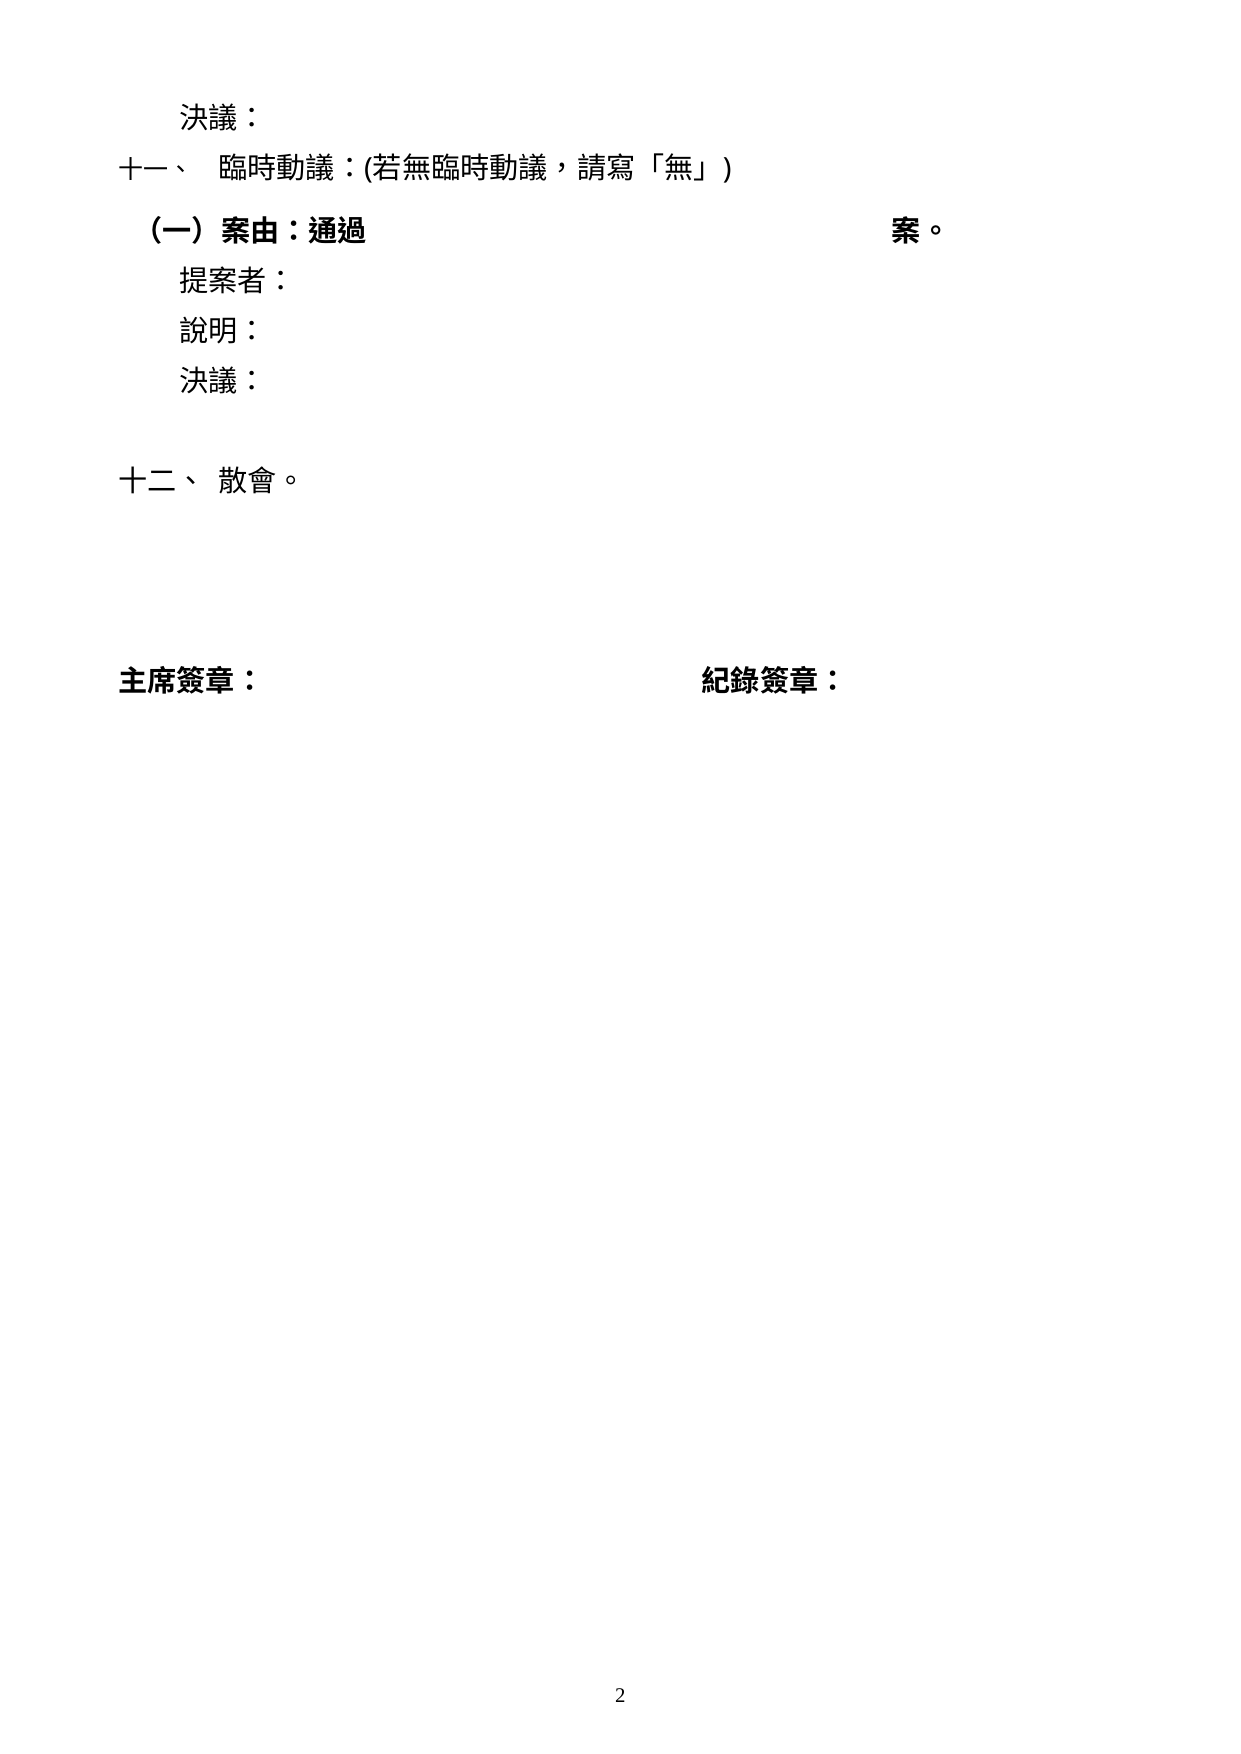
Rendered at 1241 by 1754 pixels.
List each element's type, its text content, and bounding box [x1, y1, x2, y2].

list 散會。 [118, 451, 1122, 501]
text 決議： [118, 89, 1122, 139]
list 臨時動議：(若無臨時動議，請寫「無」) [118, 139, 1122, 189]
text 決議： [118, 351, 1122, 401]
text 說明： [118, 301, 1122, 351]
text 主席簽章： 紀錄簽章： [118, 651, 1122, 701]
text 提案者： [118, 251, 1122, 301]
text （一）案由：通過 案。 [118, 201, 1122, 251]
